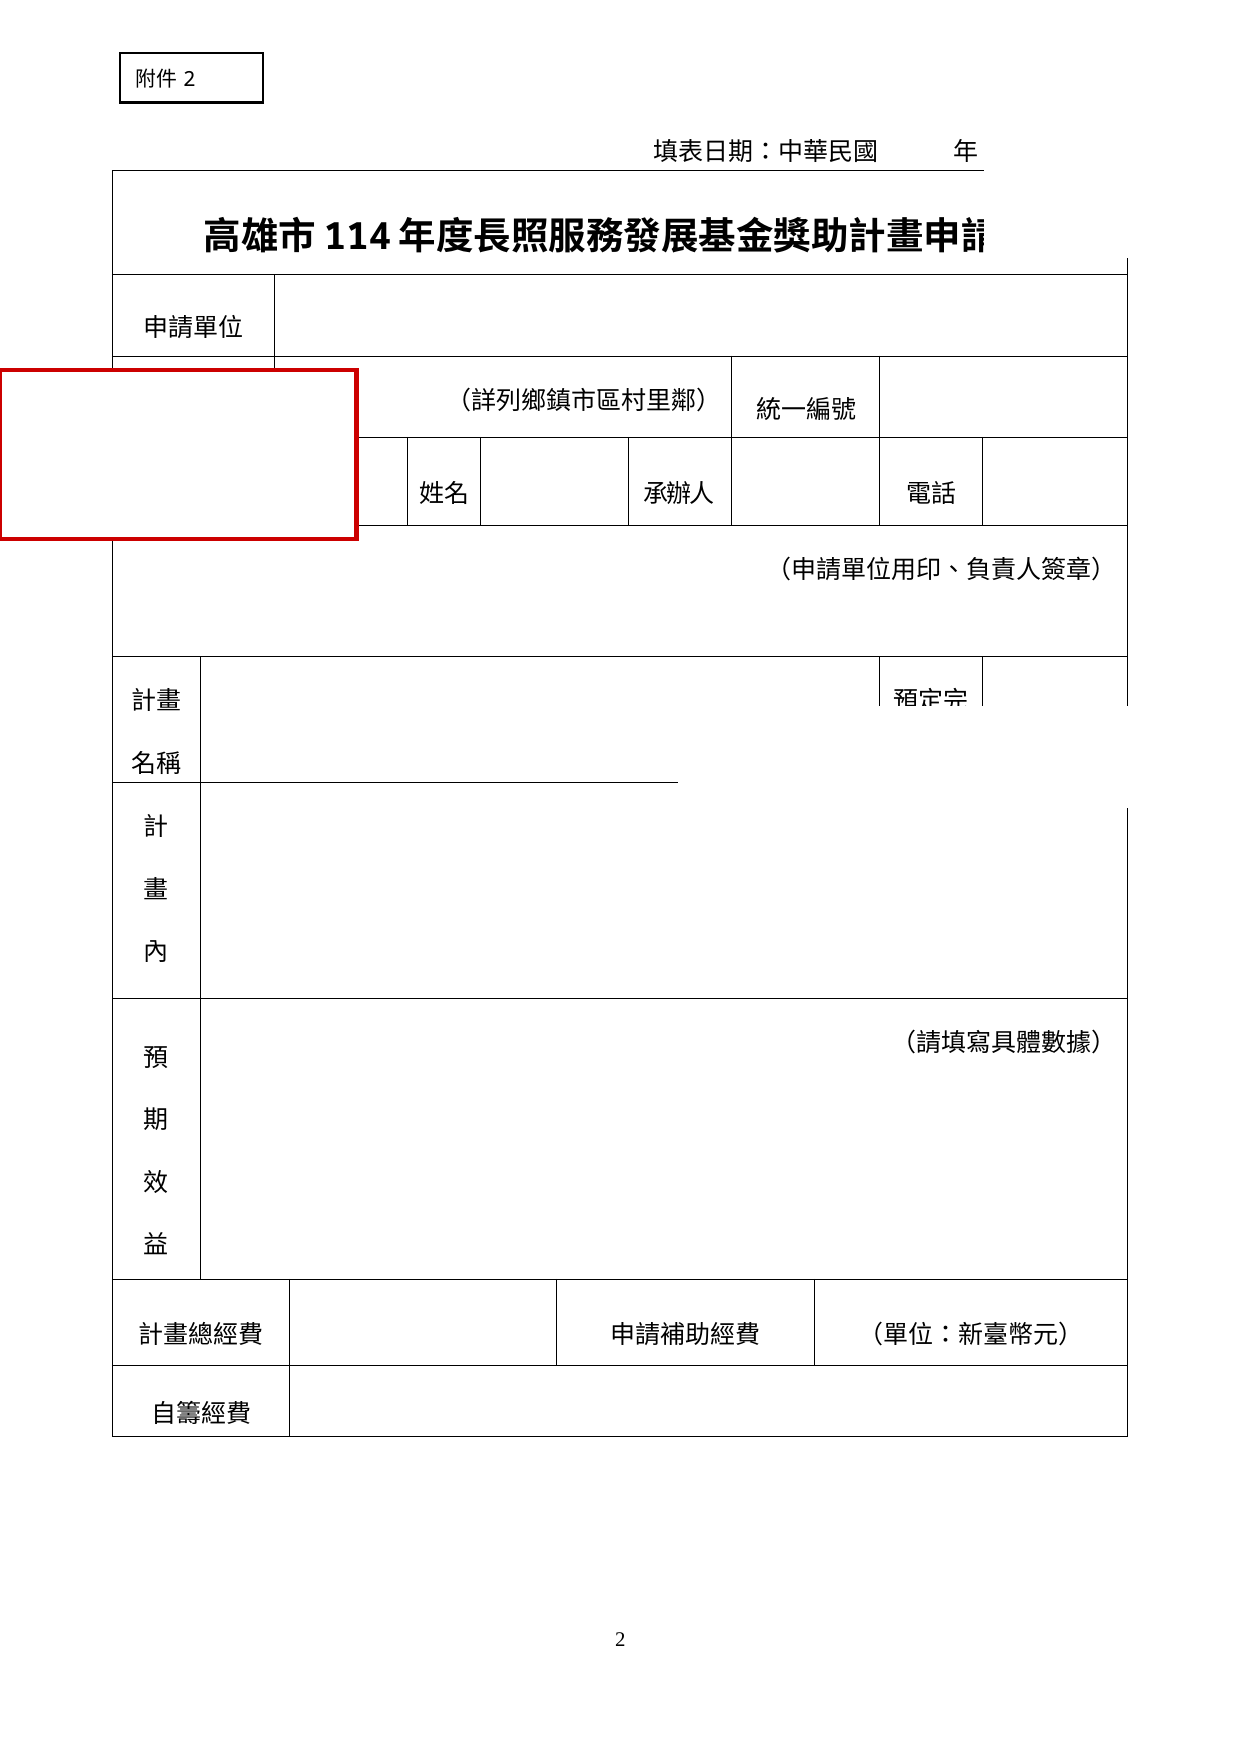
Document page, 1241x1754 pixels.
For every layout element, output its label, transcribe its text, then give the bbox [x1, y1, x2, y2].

table_cell 承辦人 [629, 438, 731, 525]
table_cell 預 期 效 益 [113, 999, 200, 1279]
table_cell 預定完成日期 [880, 657, 982, 706]
table_cell 計畫 名稱 [113, 657, 200, 782]
table_cell 電話 [880, 438, 982, 525]
table_header 高雄市114年度長照服務發展基金獎助計畫申請表 [113, 171, 1127, 274]
table_cell [732, 438, 879, 525]
text 填表日期：中華民國 年 月 日 [678, 706, 1240, 808]
table_cell [201, 783, 1127, 998]
text 填表日期：中華民國 年 月 日 [0, 258, 32, 368]
table_cell [201, 657, 879, 782]
table_cell [983, 438, 1127, 525]
table_cell 自籌經費 [113, 1366, 289, 1436]
text 填表日期：中華民國 年 月 日 [112, 51, 1240, 258]
table_cell （單位：新臺幣元） [815, 1280, 1127, 1365]
table_cell [359, 438, 407, 525]
table_cell [880, 357, 1127, 437]
table_cell [290, 1366, 1127, 1436]
table_cell 會（地）址 [113, 357, 274, 368]
table_cell 申請補助經費 [557, 1280, 814, 1365]
table_cell 計 畫 內 容 概 要 [113, 783, 200, 998]
table_cell 統一編號 [732, 357, 879, 437]
table_cell [983, 657, 1127, 706]
table_cell 姓名 [408, 438, 480, 525]
text 填表日期：中華民國 年 月 日 [0, 541, 32, 970]
table_cell （申請單位用印、負責人簽章） [113, 526, 1127, 656]
table_cell 計畫總經費 [113, 1280, 289, 1365]
table_cell （詳列鄉鎮市區村里鄰） [275, 357, 731, 437]
table_cell （請填寫具體數據） [201, 999, 1127, 1279]
table_cell [481, 438, 628, 525]
table_cell [275, 275, 1127, 356]
table_cell [290, 1280, 556, 1365]
table_cell 申請單位 [113, 275, 274, 356]
